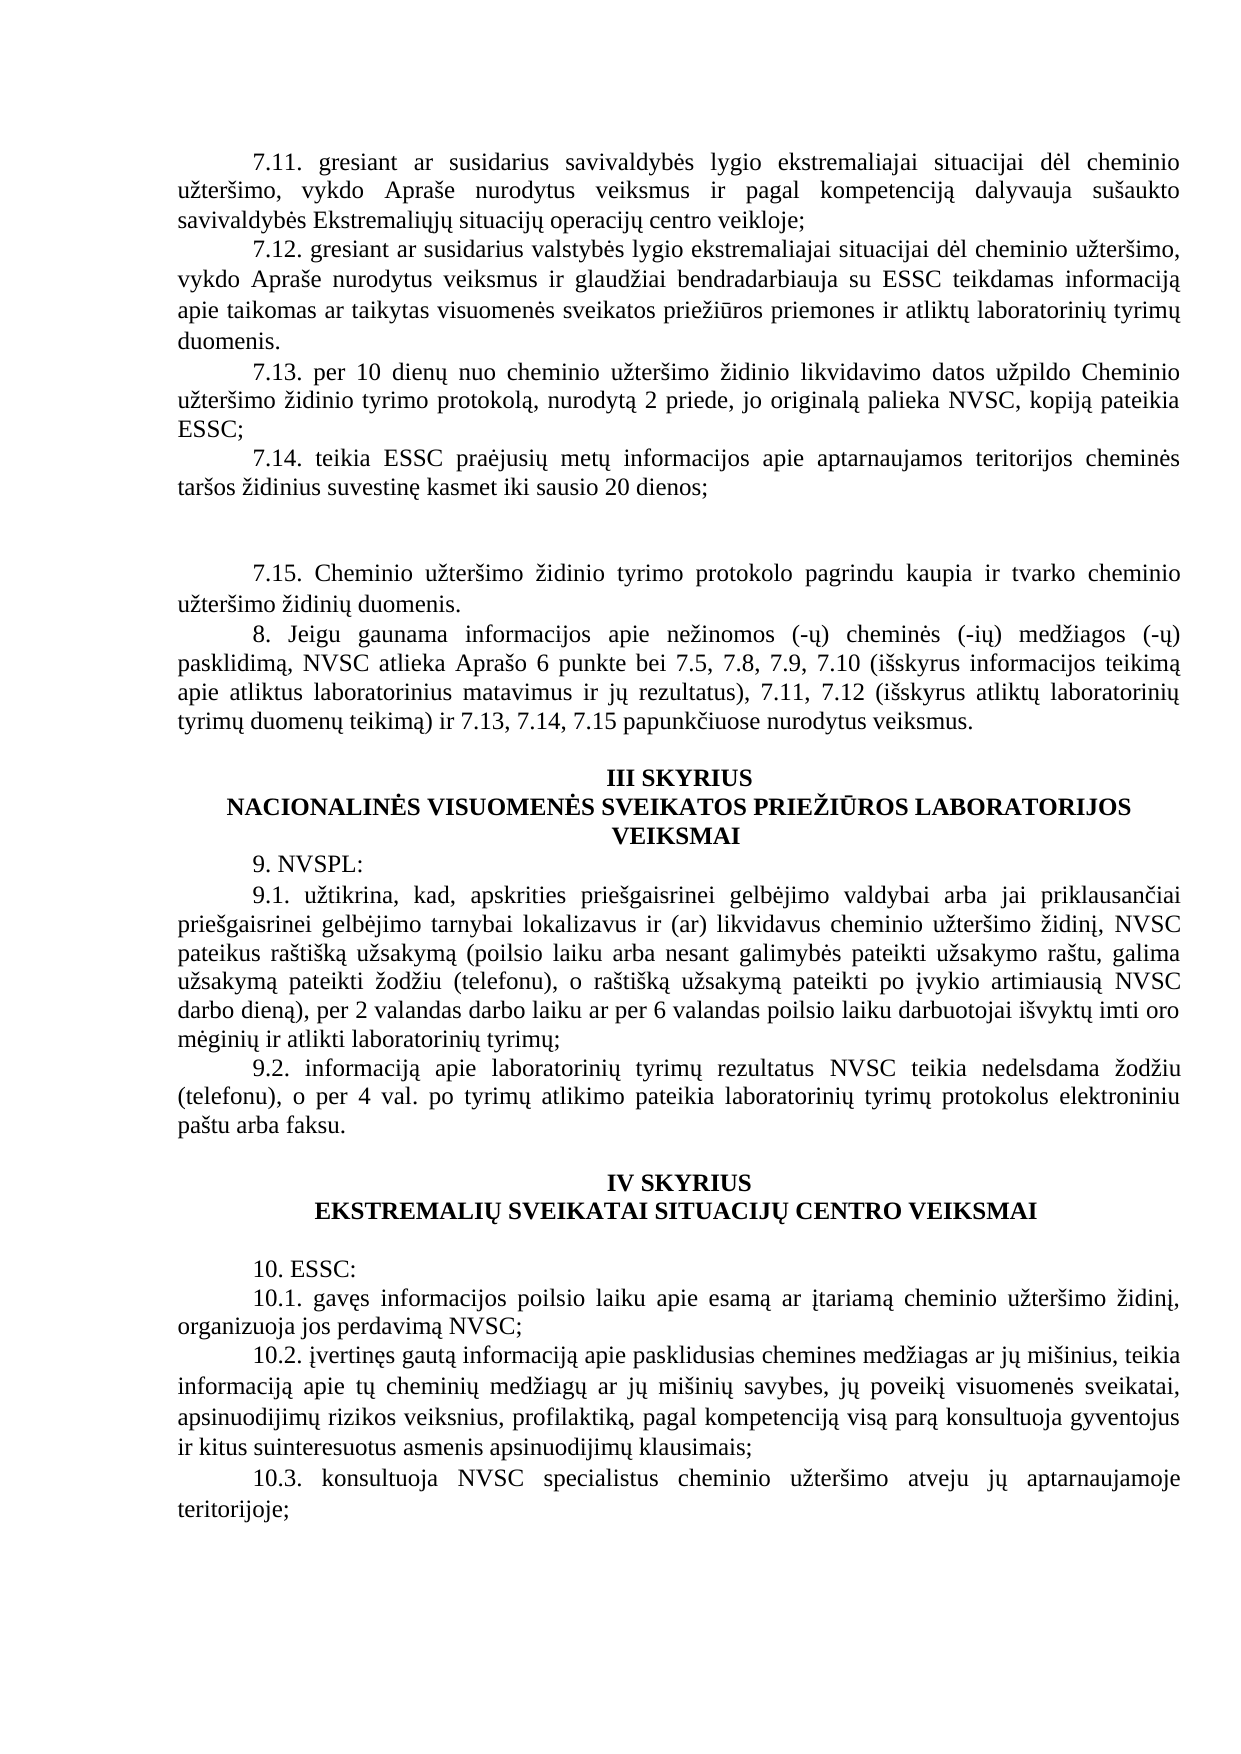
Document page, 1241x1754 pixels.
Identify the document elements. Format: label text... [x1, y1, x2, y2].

text 7.13. per 10 dienų nuo cheminio užteršimo židinio likvidavimo datos užpildo Cheminio užteršimo židinio tyrimo protokolą, nurodytą 2 priede, jo originalą palieka NVSC, kopiją pateikia ESSC; [177, 357, 1181, 443]
text 10. ESSC: [177, 1254, 1181, 1283]
text 9. NVSPL: [177, 849, 1181, 878]
text 7.11. gresiant ar susidarius savivaldybės lygio ekstremaliajai situacijai dėl cheminio užteršimo, vykdo Apraše nurodytus veiksmus ir pagal kompetenciją dalyvauja sušaukto savivaldybės Ekstremaliųjų situacijų operacijų centro veikloje; [177, 147, 1181, 234]
text IV SKYRIUS [177, 1168, 1181, 1196]
text 7.12. gresiant ar susidarius valstybės lygio ekstremaliajai situacijai dėl cheminio užteršimo, vykdo Apraše nurodytus veiksmus ir glaudžiai bendradarbiauja su ESSC teikdamas informaciją apie taikomas ar taikytas visuomenės sveikatos priežiūros priemones ir atliktų laboratorinių tyrimų duomenis. [177, 234, 1181, 355]
text 10.1. gavęs informacijos poilsio laiku apie esamą ar įtariamą cheminio užteršimo židinį, organizuoja jos perdavimą NVSC; [177, 1283, 1181, 1340]
text 9.2. informaciją apie laboratorinių tyrimų rezultatus NVSC teikia nedelsdama žodžiu (telefonu), o per 4 val. po tyrimų atlikimo pateikia laboratorinių tyrimų protokolus elektroniniu paštu arba faksu. [177, 1053, 1181, 1139]
text EKSTREMALIŲ SVEIKATAI SITUACIJŲ CENTRO VEIKSMAI [177, 1196, 1181, 1225]
text 10.3. konsultuoja NVSC specialistus cheminio užteršimo atveju jų aptarnaujamoje teritorijoje; [177, 1463, 1181, 1523]
text 9.1. užtikrina, kad, apskrities priešgaisrinei gelbėjimo valdybai arba jai priklausančiai priešgaisrinei gelbėjimo tarnybai lokalizavus ir (ar) likvidavus cheminio užteršimo židinį, NVSC pateikus raštišką užsakymą (poilsio laiku arba nesant galimybės pateikti užsakymo raštu, galima užsakymą pateikti žodžiu (telefonu), o raštišką užsakymą pateikti po įvykio artimiausią NVSC darbo dieną), per 2 valandas darbo laiku ar per 6 valandas poilsio laiku darbuotojai išvyktų imti oro mėginių ir atlikti laboratorinių tyrimų; [177, 880, 1181, 1053]
text 10.2. įvertinęs gautą informaciją apie pasklidusias chemines medžiagas ar jų mišinius, teikia informaciją apie tų cheminių medžiagų ar jų mišinių savybes, jų poveikį visuomenės sveikatai, apsinuodijimų rizikos veiksnius, profilaktiką, pagal kompetenciją visą parą konsultuoja gyventojus ir kitus suinteresuotus asmenis apsinuodijimų klausimais; [177, 1340, 1181, 1461]
text 7.15. Cheminio užteršimo židinio tyrimo protokolo pagrindu kaupia ir tvarko cheminio užteršimo židinių duomenis. [177, 558, 1181, 617]
text 7.14. teikia ESSC praėjusių metų informacijos apie aptarnaujamos teritorijos cheminės taršos židinius suvestinę kasmet iki sausio 20 dienos; [177, 443, 1181, 501]
text 8. Jeigu gaunama informacijos apie nežinomos (-ų) cheminės (-ių) medžiagos (-ų) pasklidimą, NVSC atlieka Aprašo 6 punkte bei 7.5, 7.8, 7.9, 7.10 (išskyrus informacijos teikimą apie atliktus laboratorinius matavimus ir jų rezultatus), 7.11, 7.12 (išskyrus atliktų laboratorinių tyrimų duomenų teikimą) ir 7.13, 7.14, 7.15 papunkčiuose nurodytus veiksmus. [177, 619, 1181, 734]
text NACIONALINĖS VISUOMENĖS SVEIKATOS PRIEŽIŪROS LABORATORIJOS VEIKSMAI [177, 792, 1181, 849]
text III SKYRIUS [177, 763, 1181, 792]
